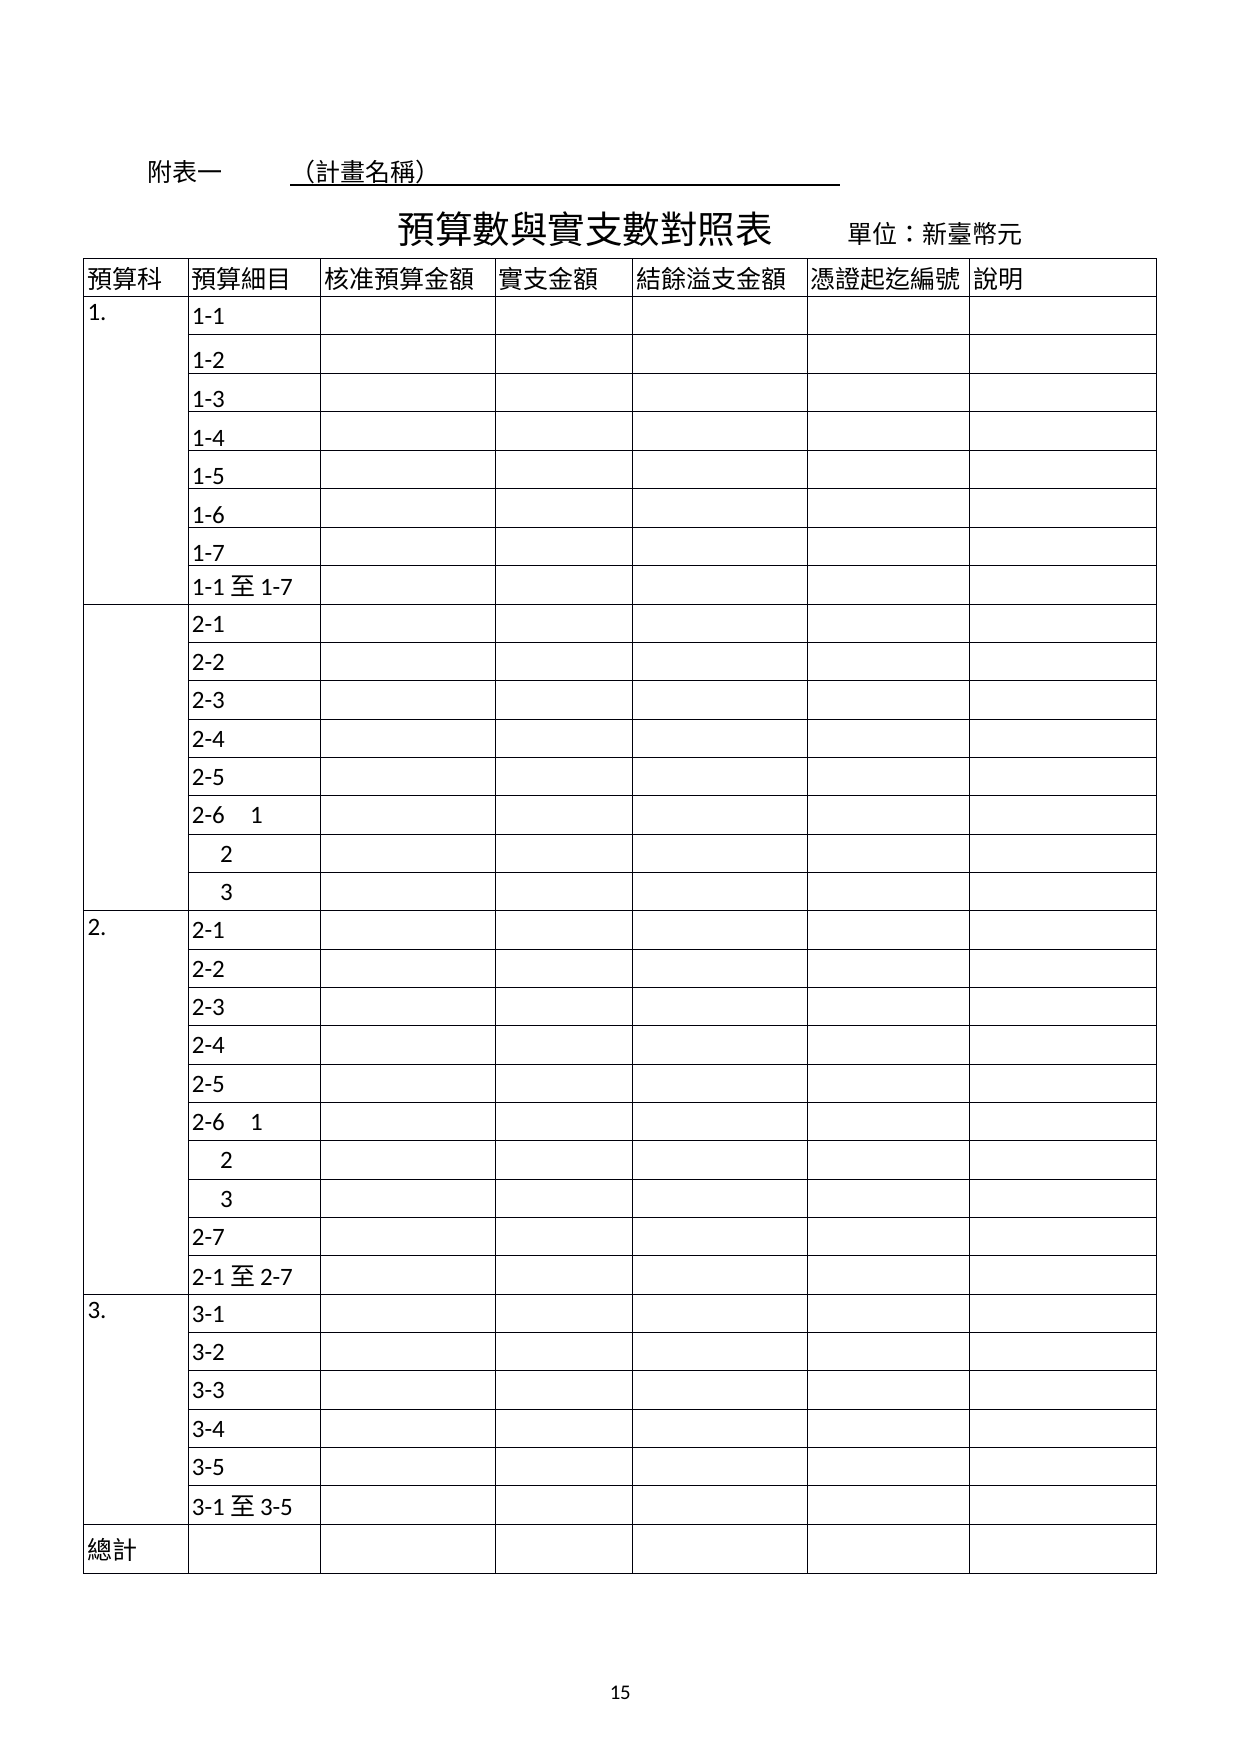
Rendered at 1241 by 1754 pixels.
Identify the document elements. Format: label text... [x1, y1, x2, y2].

table_cell [808, 911, 969, 948]
table_cell [633, 1410, 807, 1447]
table_cell [970, 1180, 1156, 1217]
table_cell [970, 1295, 1156, 1332]
table_cell 3-1至3-5 [189, 1486, 320, 1523]
table_cell 2-2 [189, 950, 320, 987]
table_header 核准預算金額 [321, 259, 495, 296]
table_cell 1-3 [189, 374, 320, 411]
table_cell [970, 297, 1156, 334]
table_cell [808, 1141, 969, 1178]
table_cell [808, 1333, 969, 1370]
table_cell [496, 720, 632, 757]
table_cell [496, 1218, 632, 1255]
table_cell [496, 1525, 632, 1573]
table_cell [321, 1525, 495, 1573]
table_cell [496, 643, 632, 680]
table_cell 2-3 [189, 681, 320, 718]
table_header 說明 [970, 259, 1156, 296]
table_cell 3-5 [189, 1448, 320, 1485]
table_cell 2-1 [189, 605, 320, 642]
table_cell [633, 412, 807, 449]
table_cell [808, 1410, 969, 1447]
table_cell [496, 1256, 632, 1293]
table_cell [970, 911, 1156, 948]
table_cell 總計 [84, 1525, 188, 1573]
table_cell [321, 489, 495, 527]
table_cell [633, 1180, 807, 1217]
table_cell 2-6 1 [189, 796, 320, 833]
table_cell [970, 1525, 1156, 1573]
table_cell [808, 412, 969, 449]
table_cell [321, 1410, 495, 1447]
table_cell [808, 1180, 969, 1217]
table_cell 3-1 [189, 1295, 320, 1332]
table_cell [321, 1218, 495, 1255]
table_cell [321, 1103, 495, 1140]
table_header 憑證起迄編號 [808, 259, 969, 296]
table_cell [633, 873, 807, 910]
table_cell 3-4 [189, 1410, 320, 1447]
table_cell [496, 335, 632, 372]
table_cell [808, 605, 969, 642]
table_cell [496, 374, 632, 411]
table_cell [633, 643, 807, 680]
table_cell 1-1至1-7 [189, 566, 320, 603]
table_cell 2-5 [189, 758, 320, 795]
table_cell [496, 1180, 632, 1217]
table_cell [808, 643, 969, 680]
table_cell 2-3 [189, 988, 320, 1025]
table_cell [321, 1295, 495, 1332]
table_cell 2-5 [189, 1065, 320, 1102]
table_cell [496, 796, 632, 833]
table_cell [970, 1065, 1156, 1102]
table_cell [970, 1026, 1156, 1063]
table_cell 2 [189, 1141, 320, 1178]
table_cell [633, 1371, 807, 1408]
table_cell [970, 335, 1156, 372]
table_cell [633, 374, 807, 411]
table_cell [496, 528, 632, 565]
table_cell [321, 566, 495, 603]
table_cell [808, 988, 969, 1025]
table_cell [808, 1371, 969, 1408]
table_cell [633, 605, 807, 642]
table_cell [633, 1103, 807, 1140]
table_cell 2-1 [189, 911, 320, 948]
table_cell [970, 1103, 1156, 1140]
table_cell 3. [84, 1295, 188, 1523]
table_cell [496, 988, 632, 1025]
table_cell [321, 873, 495, 910]
table_cell [633, 1295, 807, 1332]
table_cell [496, 758, 632, 795]
table_cell [970, 643, 1156, 680]
table_cell [970, 566, 1156, 603]
text 預算數與實支數對照表 單位：新臺幣元 [398, 183, 1092, 258]
table_cell [808, 374, 969, 411]
table_cell [808, 1295, 969, 1332]
table_cell [808, 1525, 969, 1573]
table_cell 2-7 [189, 1218, 320, 1255]
table_cell 2. [84, 911, 188, 1293]
table_cell 3-3 [189, 1371, 320, 1408]
table_cell [496, 1410, 632, 1447]
table_cell [321, 1026, 495, 1063]
table_cell [633, 1525, 807, 1573]
table_cell [321, 412, 495, 449]
table_cell [970, 1371, 1156, 1408]
table_cell [808, 835, 969, 872]
table_cell [321, 1256, 495, 1293]
table_cell [496, 1486, 632, 1523]
table_cell [496, 1103, 632, 1140]
table_cell [808, 297, 969, 334]
table_cell [496, 412, 632, 449]
table_cell [496, 835, 632, 872]
table_cell [970, 873, 1156, 910]
table_cell [970, 412, 1156, 449]
table_cell 2-4 [189, 720, 320, 757]
table_cell [496, 1333, 632, 1370]
table_cell [321, 911, 495, 948]
table_cell [496, 950, 632, 987]
table_cell [496, 297, 632, 334]
table_cell [808, 1103, 969, 1140]
table_cell [321, 451, 495, 488]
table_cell [970, 1218, 1156, 1255]
table_cell [321, 1371, 495, 1408]
table_cell [321, 1333, 495, 1370]
table_cell 1-6 [189, 489, 320, 527]
table_cell [496, 489, 632, 527]
table_cell [970, 1256, 1156, 1293]
table_cell [808, 1065, 969, 1102]
table_cell [808, 566, 969, 603]
table_cell [321, 758, 495, 795]
table_cell [321, 528, 495, 565]
table_cell [970, 374, 1156, 411]
table_cell [321, 605, 495, 642]
table_cell [633, 489, 807, 527]
table_cell [633, 758, 807, 795]
table_cell [496, 451, 632, 488]
table_cell 2-6 1 [189, 1103, 320, 1140]
table_cell [808, 335, 969, 372]
table_cell [970, 681, 1156, 718]
table_cell [633, 1026, 807, 1063]
table_cell [808, 681, 969, 718]
table_cell [496, 566, 632, 603]
table_cell [970, 758, 1156, 795]
table_cell [808, 1486, 969, 1523]
table_cell [633, 1448, 807, 1485]
table_cell [970, 605, 1156, 642]
table_cell 1-7 [189, 528, 320, 565]
table_cell 2 [189, 835, 320, 872]
table_cell [808, 796, 969, 833]
table_cell [633, 950, 807, 987]
table_cell [970, 796, 1156, 833]
table_cell [321, 1065, 495, 1102]
table_cell [633, 566, 807, 603]
table_cell [496, 681, 632, 718]
table_cell [970, 1486, 1156, 1523]
table_cell [321, 1448, 495, 1485]
table_cell [633, 1218, 807, 1255]
table_cell [633, 335, 807, 372]
table_cell [808, 873, 969, 910]
table_cell [970, 1333, 1156, 1370]
table_cell [496, 911, 632, 948]
table_cell [970, 1448, 1156, 1485]
table_cell [496, 605, 632, 642]
table_cell [808, 758, 969, 795]
table_cell [496, 1065, 632, 1102]
table_cell [321, 988, 495, 1025]
table_header 實支金額 [496, 259, 632, 296]
table_cell [970, 720, 1156, 757]
table_cell [808, 950, 969, 987]
table_cell [321, 297, 495, 334]
table_cell [808, 451, 969, 488]
table_cell [808, 1026, 969, 1063]
table_cell [808, 489, 969, 527]
table_cell [970, 835, 1156, 872]
table_cell [189, 1525, 320, 1573]
table_cell 1-4 [189, 412, 320, 449]
table_cell 2-4 [189, 1026, 320, 1063]
table_cell [321, 1486, 495, 1523]
table_cell [633, 297, 807, 334]
table_cell [808, 720, 969, 757]
table_cell [633, 1065, 807, 1102]
table_cell [970, 489, 1156, 527]
table_cell [970, 1410, 1156, 1447]
table_cell [808, 528, 969, 565]
table_cell [633, 1486, 807, 1523]
table_cell [321, 374, 495, 411]
table_cell [633, 835, 807, 872]
table_cell 1-2 [189, 335, 320, 372]
table_cell [321, 950, 495, 987]
table_cell 2-1至2-7 [189, 1256, 320, 1293]
table_cell 3 [189, 873, 320, 910]
table_cell 2-2 [189, 643, 320, 680]
table_cell [633, 681, 807, 718]
table_cell [970, 1141, 1156, 1178]
table_cell [321, 835, 495, 872]
table_cell [496, 1448, 632, 1485]
table_cell [496, 873, 632, 910]
table_cell [633, 451, 807, 488]
table_cell [970, 988, 1156, 1025]
table_cell [633, 1333, 807, 1370]
table_cell [496, 1026, 632, 1063]
table_cell [970, 451, 1156, 488]
text 附表一 （計畫名稱） [148, 146, 1092, 183]
table_cell [633, 796, 807, 833]
table_cell 3-2 [189, 1333, 320, 1370]
table_header 預算科 [84, 259, 188, 296]
table_cell [321, 335, 495, 372]
table_cell [633, 911, 807, 948]
table_cell [321, 643, 495, 680]
table_cell 3 [189, 1180, 320, 1217]
table_cell [321, 1141, 495, 1178]
table_cell [808, 1256, 969, 1293]
table_cell [633, 720, 807, 757]
table_header 結餘溢支金額 [633, 259, 807, 296]
table_cell [808, 1448, 969, 1485]
table_cell [496, 1371, 632, 1408]
table_header 預算細目 [189, 259, 320, 296]
table_cell [321, 1180, 495, 1217]
table_cell 1. [84, 297, 188, 603]
table_cell [633, 988, 807, 1025]
table_cell [633, 1141, 807, 1178]
table_cell 1-5 [189, 451, 320, 488]
table_cell [321, 720, 495, 757]
table_cell [633, 528, 807, 565]
table_cell [970, 950, 1156, 987]
table_cell 1-1 [189, 297, 320, 334]
table_cell [496, 1141, 632, 1178]
table_cell [496, 1295, 632, 1332]
table_cell [321, 681, 495, 718]
table_cell [321, 796, 495, 833]
table_cell [808, 1218, 969, 1255]
table_cell [84, 605, 188, 910]
table_cell [633, 1256, 807, 1293]
table_cell [970, 528, 1156, 565]
